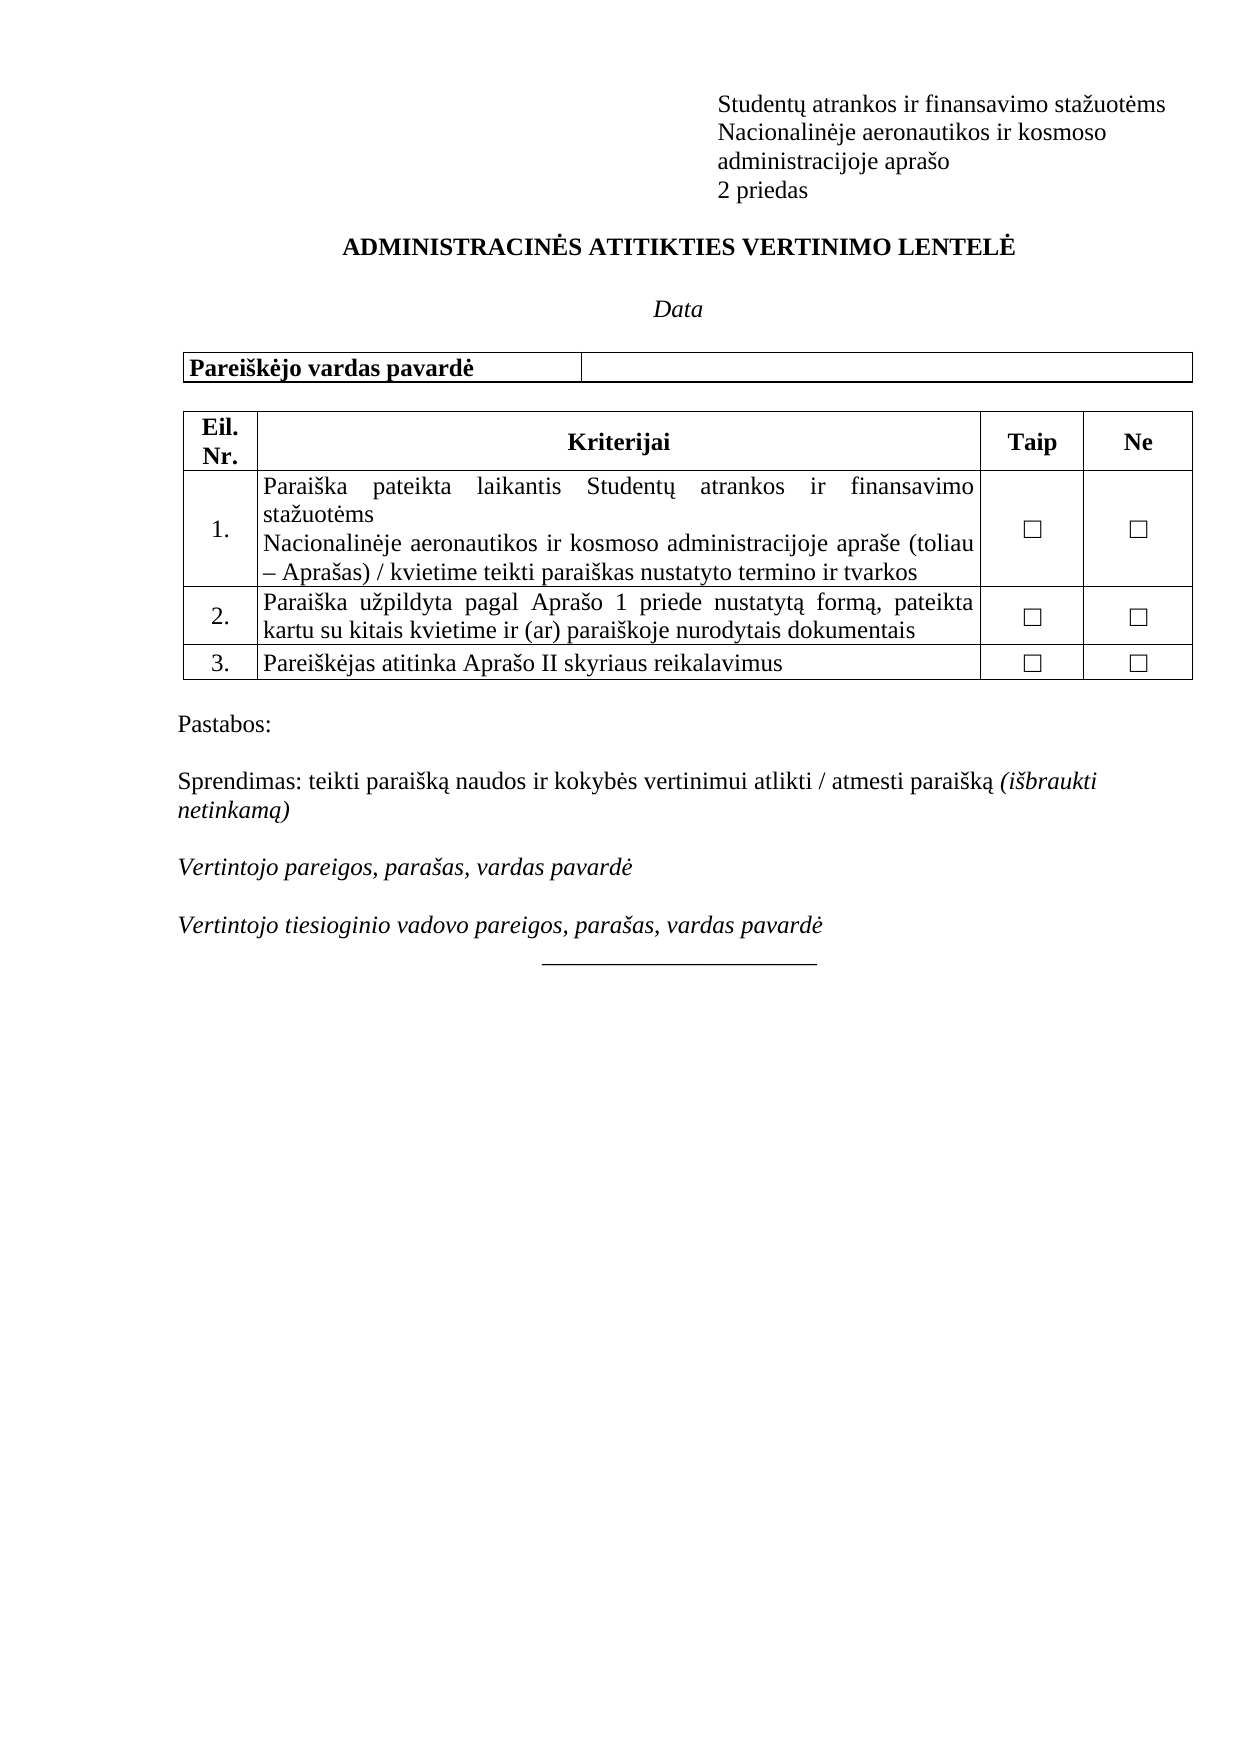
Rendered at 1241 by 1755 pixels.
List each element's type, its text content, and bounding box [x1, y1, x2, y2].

text Vertintojo tiesioginio vadovo pareigos, parašas, vardas pavardė [177, 910, 1181, 939]
text Nacionalinėje aeronautikos ir kosmoso [717, 117, 1181, 146]
text ADMINISTRACINĖS ATITIKTIES VERTINIMO LENTELĖ [177, 232, 1181, 261]
text administracijoje aprašo [717, 146, 1181, 175]
table_header Pareiškėjo vardas pavardė [184, 353, 581, 381]
text 2 priedas [717, 175, 1181, 204]
table_cell Pareiškėjas atitinka Aprašo II skyriaus reikalavimus [258, 645, 980, 679]
text Data [177, 294, 1181, 323]
text Sprendimas: teikti paraišką naudos ir kokybės vertinimui atlikti / atmesti paraišką (išbraukti netinkamą) [177, 766, 1181, 824]
text Studentų atrankos ir finansavimo stažuotėms [717, 89, 1181, 117]
table_header Taip [981, 412, 1083, 470]
table_header Ne [1084, 412, 1192, 470]
table_cell □ [981, 471, 1083, 586]
table_cell 3. [184, 645, 257, 679]
text Pastabos: [177, 709, 1181, 737]
table_cell □ [1084, 645, 1192, 679]
table_cell □ [981, 587, 1083, 644]
text ______________________ [177, 939, 1181, 967]
table_cell □ [981, 645, 1083, 679]
table_cell 1. [184, 471, 257, 586]
text Vertintojo pareigos, parašas, vardas pavardė [177, 852, 1181, 881]
table_cell 2. [184, 587, 257, 644]
table_header Eil. Nr. [184, 412, 257, 470]
table_cell Paraiška užpildyta pagal Aprašo 1 priede nustatytą formą, pateikta kartu su kitais kvietime ir (ar) paraiškoje nurodytais dokumentais [258, 587, 980, 644]
table_header [582, 353, 1192, 381]
table_cell □ [1084, 587, 1192, 644]
table_cell □ [1084, 471, 1192, 586]
table_cell Paraiška pateikta laikantis Studentų atrankos ir finansavimo stažuotėms Nacionalinėje aeronautikos ir kosmoso administracijoje apraše (toliau – Aprašas) / kvietime teikti paraiškas nustatyto termino ir tvarkos [258, 471, 980, 586]
table_header Kriterijai [258, 412, 980, 470]
